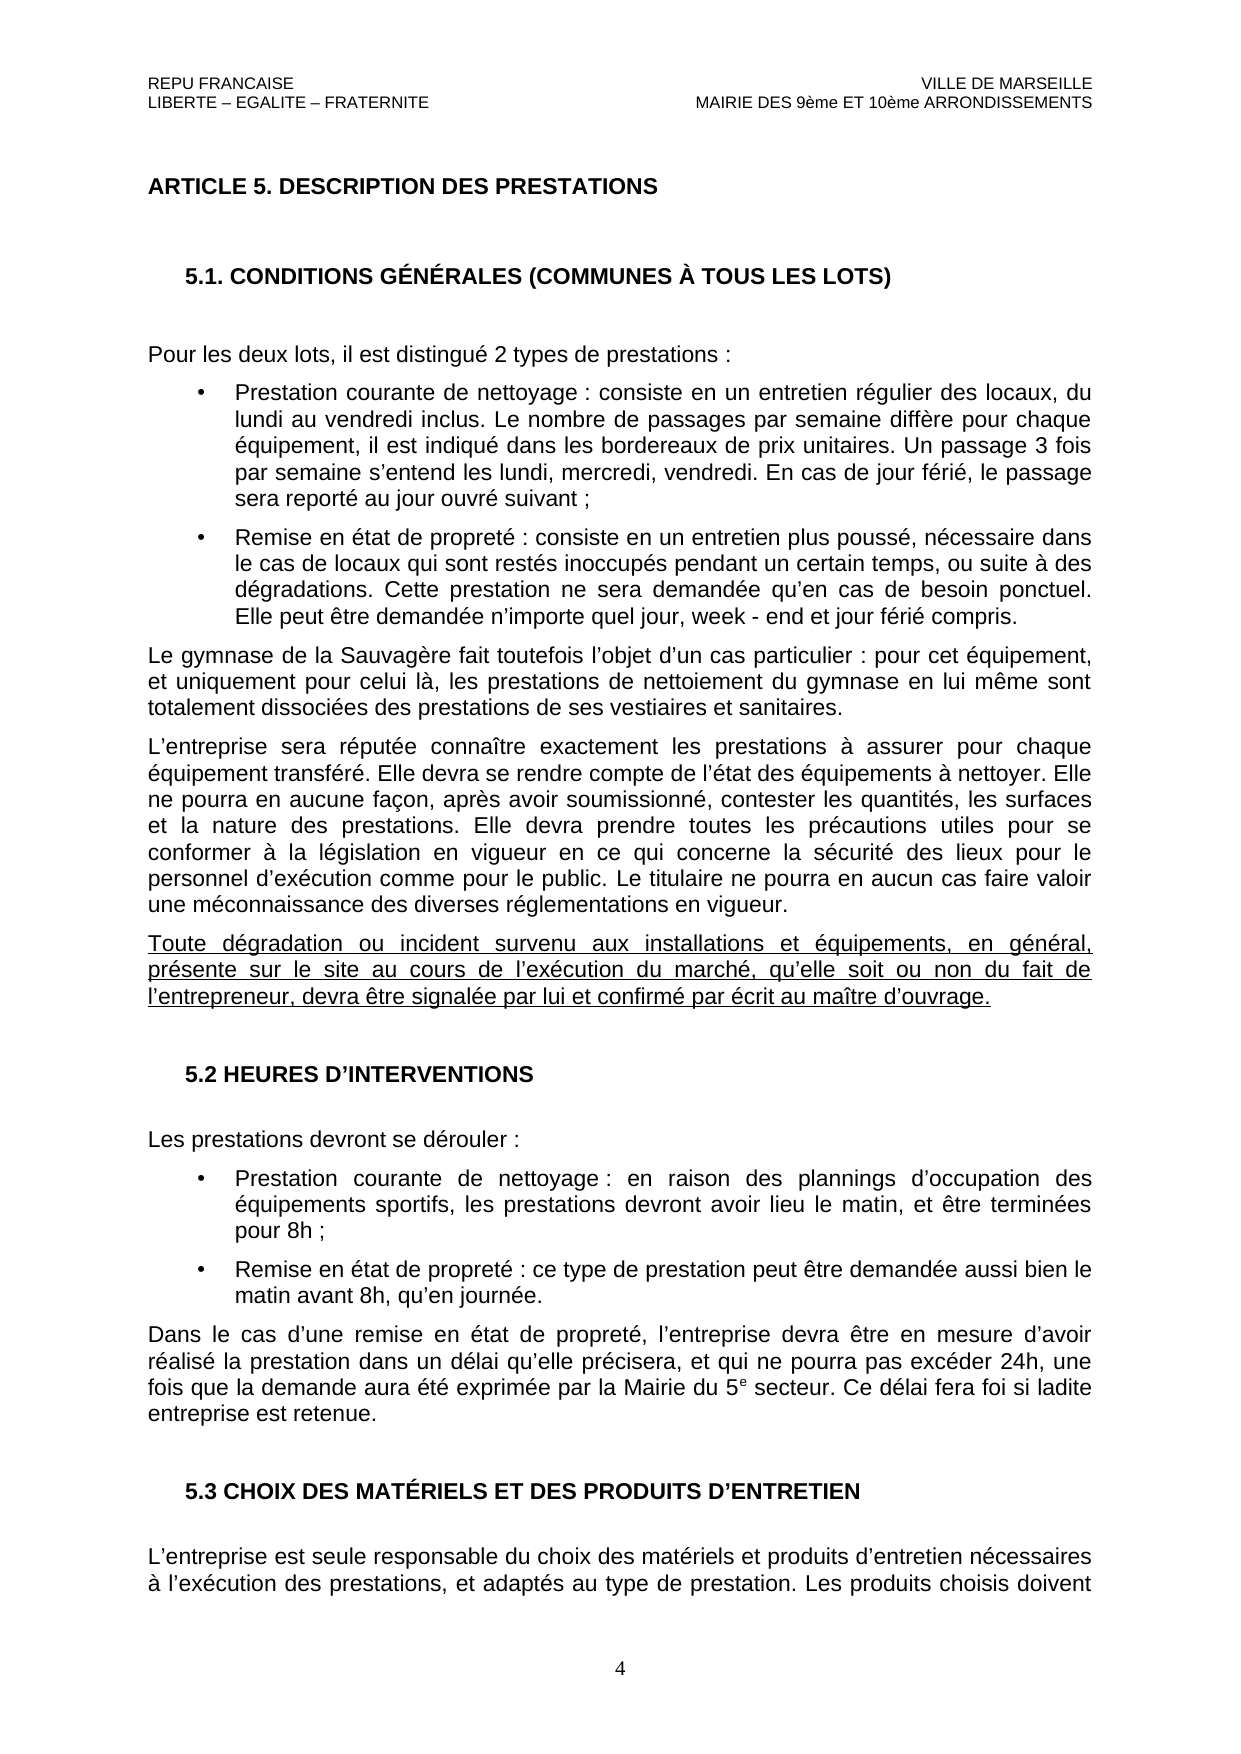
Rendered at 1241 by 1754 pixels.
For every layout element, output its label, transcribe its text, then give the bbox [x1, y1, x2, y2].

list Prestation courante de nettoyage : en raison des plannings d’occupation des équipements sportifs, les prestations devront avoir lieu le matin, et être terminées pour 8h ; [197, 1164, 1092, 1244]
text L’entreprise est seule responsable du choix des matériels et produits d’entretien nécessaires à l’exécution des prestations, et adaptés au type de prestation. Les produits choisis doivent [148, 1543, 1092, 1596]
subtitle 5.1. Conditions générales (communes à tous les lots) [185, 263, 1092, 289]
text l’entrepreneur, devra être signalée par lui et confirmé par écrit au maître d’ouvrage. [148, 980, 1092, 1009]
text L’entreprise sera réputée connaître exactement les prestations à assurer pour chaque équipement transféré. Elle devra se rendre compte de l’état des équipements à nettoyer. Elle ne pourra en aucune façon, après avoir soumissionné, contester les quantités, les surfaces et la nature des prestations. Elle devra prendre toutes les précautions utiles pour se conformer à la législation en vigueur en ce qui concerne la sécurité des lieux pour le personnel d’exécution comme pour le public. Le titulaire ne pourra en aucun cas faire valoir une méconnaissance des diverses réglementations en vigueur. [148, 733, 1092, 918]
text Le gymnase de la Sauvagère fait toutefois l’objet d’un cas particulier : pour cet équipement, et uniquement pour celui là, les prestations de nettoiement du gymnase en lui même sont totalement dissociées des prestations de ses vestiaires et sanitaires. [148, 642, 1092, 721]
text Les prestations devront se dérouler : [148, 1126, 1092, 1152]
text Pour les deux lots, il est distingué 2 types de prestations : [148, 341, 1092, 367]
list Remise en état de propreté : consiste en un entretien plus poussé, nécessaire dans le cas de locaux qui sont restés inoccupés pendant un certain temps, ou suite à des dégradations. Cette prestation ne sera demandée qu’en cas de besoin ponctuel. Elle peut être demandée n’importe quel jour, week - end et jour férié compris. [197, 524, 1092, 629]
subtitle 5.3 Choix des matériels et des produits d’entretien [185, 1478, 1092, 1504]
text Toute dégradation ou incident survenu aux installations et équipements, en général, [148, 930, 1092, 953]
subtitle ARTICLE 5. DESCRIPTION DES PRESTATIONS [148, 173, 1092, 199]
subtitle 5.2 Heures d’interventions [185, 1061, 1092, 1087]
list Prestation courante de nettoyage : consiste en un entretien régulier des locaux, du lundi au vendredi inclus. Le nombre de passages par semaine diffère pour chaque équipement, il est indiqué dans les bordereaux de prix unitaires. Un passage 3 fois par semaine s’entend les lundi, mercredi, vendredi. En cas de jour férié, le passage sera reporté au jour ouvré suivant ; [197, 379, 1092, 511]
list Remise en état de propreté : ce type de prestation peut être demandée aussi bien le matin avant 8h, qu’en journée. [197, 1256, 1092, 1309]
text Dans le cas d’une remise en état de propreté, l’entreprise devra être en mesure d’avoir réalisé la prestation dans un délai qu’elle précisera, et qui ne pourra pas excéder 24h, une fois que la demande aura été exprimée par la Mairie du 5e secteur. Ce délai fera foi si ladite entreprise est retenue. [148, 1321, 1092, 1427]
text présente sur le site au cours de l’exécution du marché, qu’elle soit ou non du fait de [148, 954, 1092, 979]
